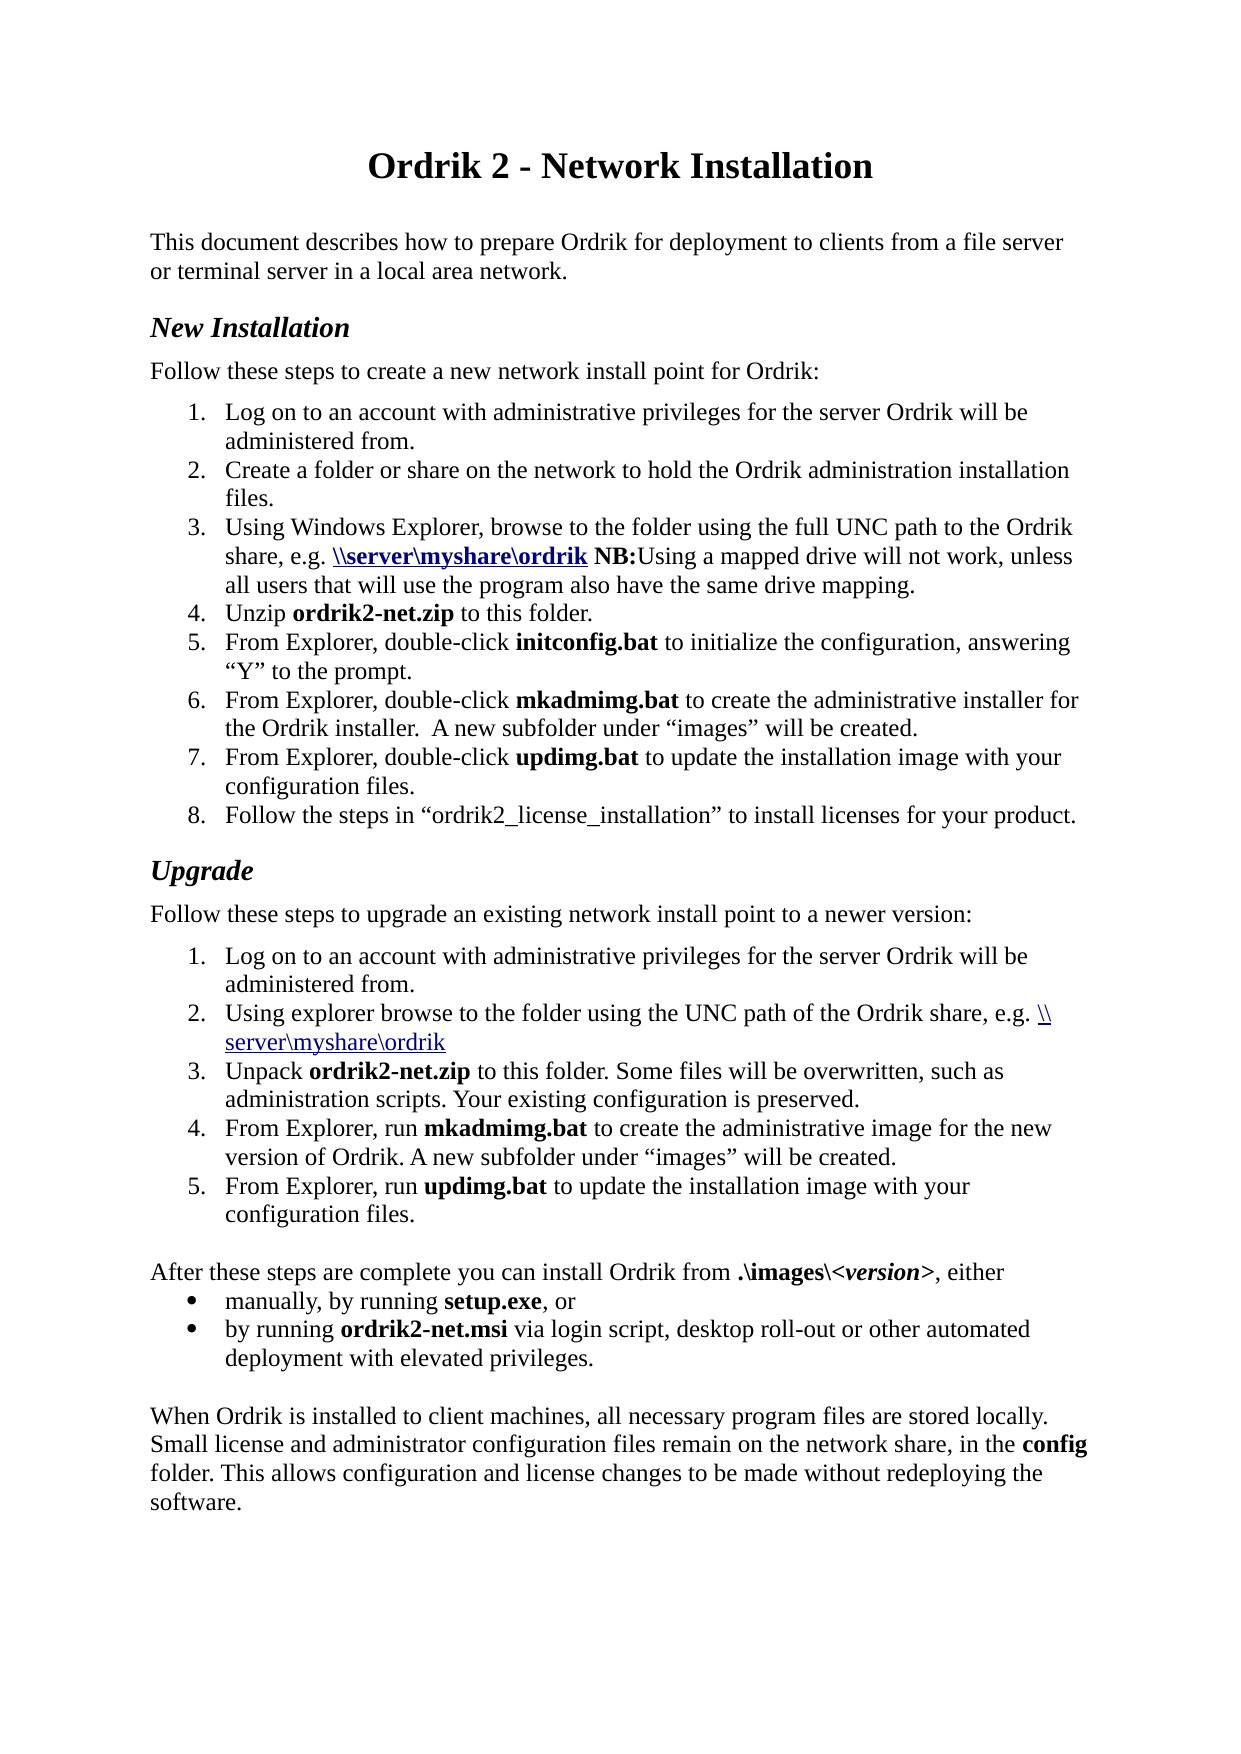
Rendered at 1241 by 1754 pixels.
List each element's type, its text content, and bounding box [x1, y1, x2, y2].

text This document describes how to prepare Ordrik for deployment to clients from a file server or terminal server in a local area network. [150, 227, 1090, 285]
text Follow these steps to create a new network install point for Ordrik: [150, 356, 1090, 385]
list From Explorer, double-click updimg.bat to update the installation image with your configuration files. [187, 742, 1090, 800]
text After these steps are complete you can install Ordrik from .\images\<version>, either [150, 1257, 1090, 1286]
list Unpack ordrik2-net.zip to this folder. Some files will be overwritten, such as administration scripts. Your existing configuration is preserved. [187, 1056, 1090, 1113]
list manually, by running setup.exe, or [187, 1286, 1090, 1314]
list From Explorer, run updimg.bat to update the installation image with your configuration files. [187, 1171, 1090, 1228]
list Create a folder or share on the network to hold the Ordrik administration installation files. [187, 455, 1090, 512]
list From Explorer, double-click initconfig.bat to initialize the configuration, answering “Y” to the prompt. [187, 627, 1090, 685]
list Using explorer browse to the folder using the UNC path of the Ordrik share, e.g. \\server\myshare\ordrik [187, 998, 1090, 1056]
subtitle Upgrade [150, 853, 1090, 887]
list Follow the steps in “ordrik2_license_installation” to install licenses for your product. [187, 800, 1090, 828]
list Using Windows Explorer, browse to the folder using the full UNC path to the Ordrik share, e.g. \\server\myshare\ordrik NB:Using a mapped drive will not work, unless all users that will use the program also have the same drive mapping. [187, 512, 1090, 598]
list by running ordrik2-net.msi via login script, desktop roll-out or other automated deployment with elevated privileges. [187, 1314, 1090, 1372]
list Unzip ordrik2-net.zip to this folder. [187, 598, 1090, 627]
text Follow these steps to upgrade an existing network install point to a newer version: [150, 899, 1090, 928]
text When Ordrik is installed to client machines, all necessary program files are stored locally. Small license and administrator configuration files remain on the network share, in the config folder. This allows configuration and license changes to be made without redeploying the software. [150, 1401, 1090, 1516]
text Ordrik 2 - Network Installation [150, 143, 1090, 186]
list Log on to an account with administrative privileges for the server Ordrik will be administered from. [187, 397, 1090, 455]
list Log on to an account with administrative privileges for the server Ordrik will be administered from. [187, 941, 1090, 998]
subtitle New Installation [150, 310, 1090, 343]
list From Explorer, run mkadmimg.bat to create the administrative image for the new version of Ordrik. A new subfolder under “images” will be created. [187, 1113, 1090, 1171]
list From Explorer, double-click mkadmimg.bat to create the administrative installer for the Ordrik installer. A new subfolder under “images” will be created. [187, 685, 1090, 742]
